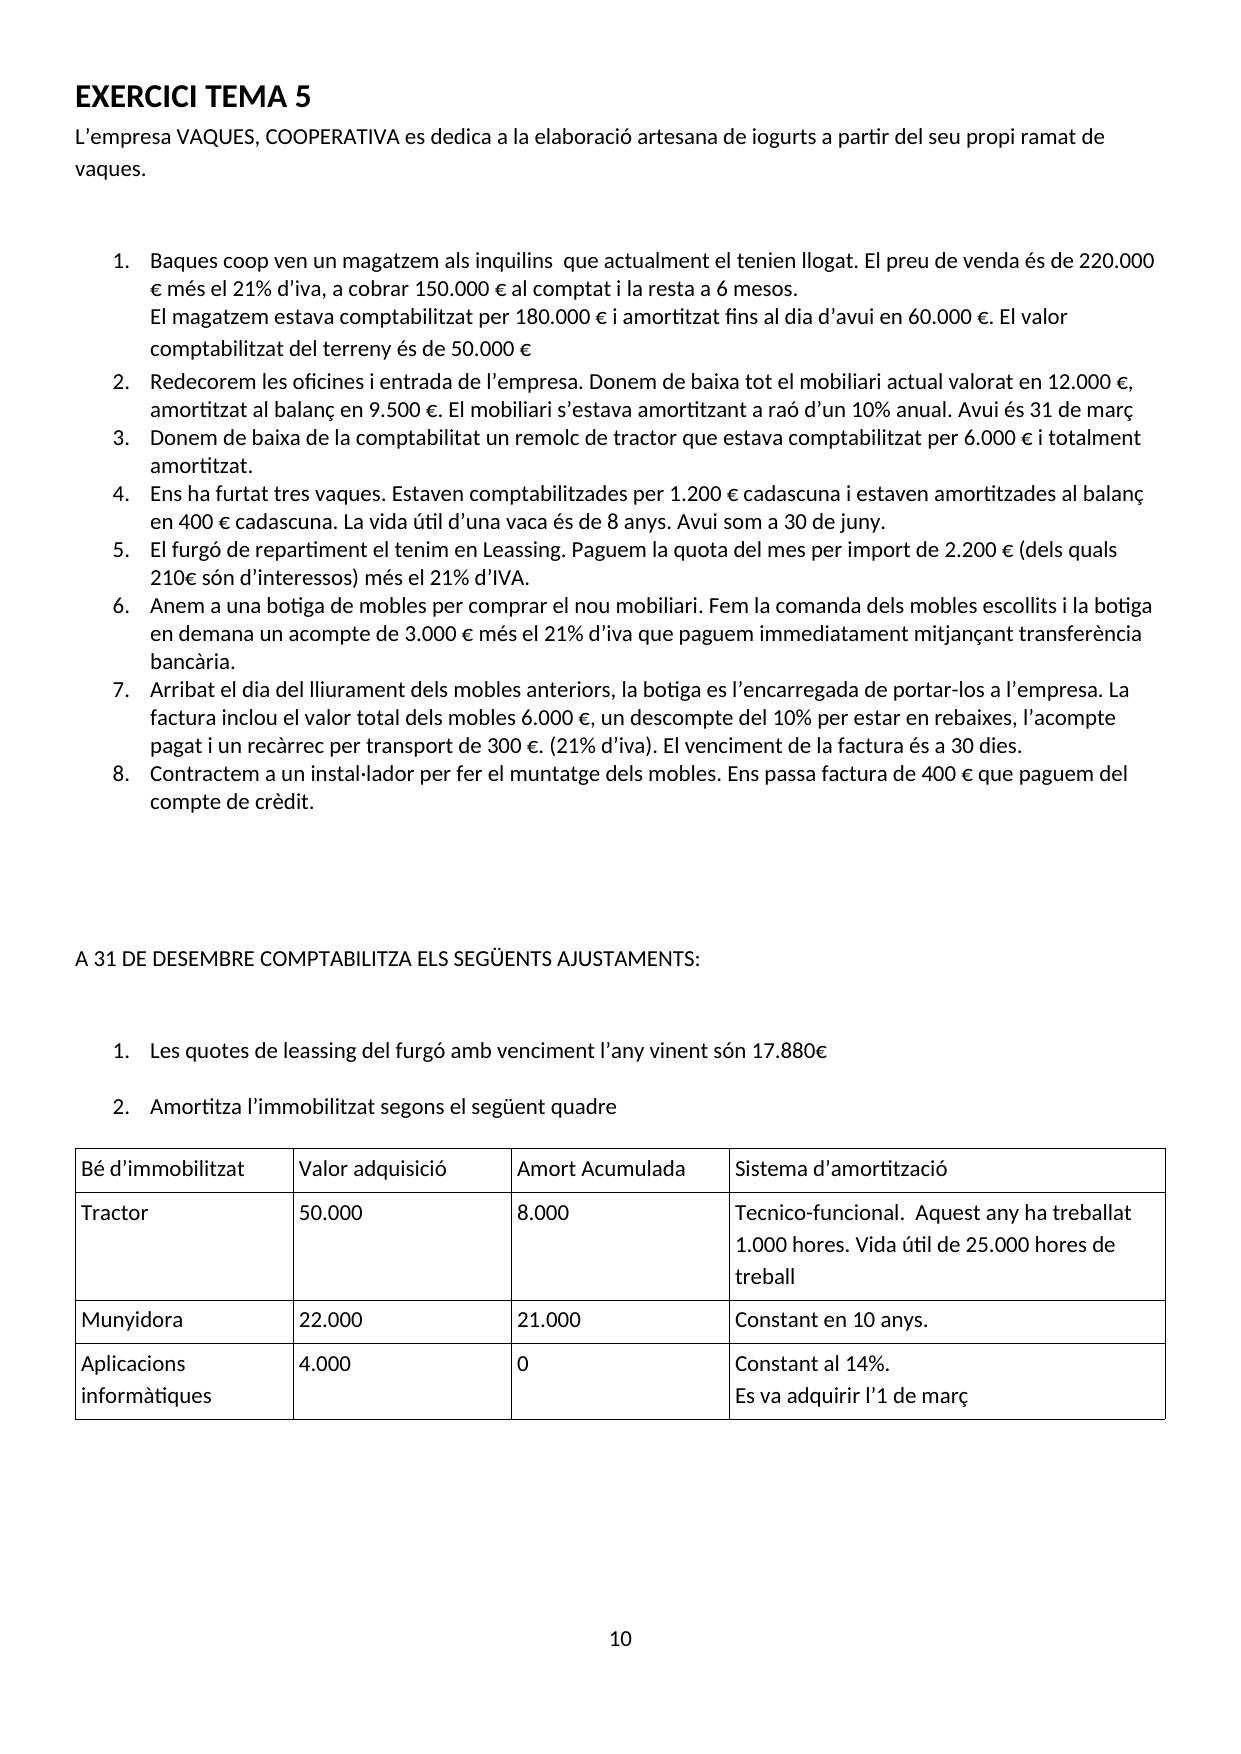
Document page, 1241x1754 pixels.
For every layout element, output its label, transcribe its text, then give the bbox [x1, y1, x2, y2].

table_cell Munyidora [76, 1301, 293, 1343]
table_header Sistema d’amortització [730, 1149, 1165, 1192]
text A 31 DE DESEMBRE COMPTABILITZA ELS SEGÜENTS AJUSTAMENTS: [75, 944, 1165, 972]
table_cell Constant al 14%. Es va adquirir l’1 de març [730, 1344, 1165, 1419]
table_cell Aplicacions informàtiques [76, 1344, 293, 1419]
table_cell Tractor [76, 1193, 293, 1299]
list Amortitza l’immobilitzat segons el següent quadre [112, 1092, 1165, 1120]
table_cell 0 [512, 1344, 729, 1419]
text EXERCICI TEMA 5 [75, 75, 1165, 116]
table_header Amort Acumulada [512, 1149, 729, 1192]
text L’empresa VAQUES, COOPERATIVA es dedica a la elaboració artesana de iogurts a partir del seu propi ramat de vaques. [75, 122, 1165, 182]
list Contractem a un instal·lador per fer el muntatge dels mobles. Ens passa factura de 400 € que paguem del compte de crèdit. [112, 759, 1165, 815]
table_cell 8.000 [512, 1193, 729, 1299]
list Anem a una botiga de mobles per comprar el nou mobiliari. Fem la comanda dels mobles escollits i la botiga en demana un acompte de 3.000 € més el 21% d’iva que paguem immediatament mitjançant transferència bancària. [112, 591, 1165, 675]
table_header Bé d’immobilitzat [76, 1149, 293, 1192]
text El magatzem estava comptabilitzat per 180.000 € i amortitzat fins al dia d’avui en 60.000 €. El valor comptabilitzat del terreny és de 50.000 € [150, 302, 1165, 363]
list Arribat el dia del lliurament dels mobles anteriors, la botiga es l’encarregada de portar-los a l’empresa. La factura inclou el valor total dels mobles 6.000 €, un descompte del 10% per estar en rebaixes, l’acompte pagat i un recàrrec per transport de 300 €. (21% d’iva). El venciment de la factura és a 30 dies. [112, 675, 1165, 759]
list Baques coop ven un magatzem als inquilins que actualment el tenien llogat. El preu de venda és de 220.000 € més el 21% d’iva, a cobrar 150.000 € al comptat i la resta a 6 mesos. [112, 246, 1165, 302]
table_cell Tecnico-funcional. Aquest any ha treballat 1.000 hores. Vida útil de 25.000 hores de treball [730, 1193, 1165, 1299]
table_cell 22.000 [294, 1301, 511, 1343]
list El furgó de repartiment el tenim en Leassing. Paguem la quota del mes per import de 2.200 € (dels quals 210€ són d’interessos) més el 21% d’IVA. [112, 535, 1165, 591]
table_cell 4.000 [294, 1344, 511, 1419]
list Ens ha furtat tres vaques. Estaven comptabilitzades per 1.200 € cadascuna i estaven amortitzades al balanç en 400 € cadascuna. La vida útil d’una vaca és de 8 anys. Avui som a 30 de juny. [112, 479, 1165, 535]
table_header Valor adquisició [294, 1149, 511, 1192]
table_cell 50.000 [294, 1193, 511, 1299]
list Redecorem les oficines i entrada de l’empresa. Donem de baixa tot el mobiliari actual valorat en 12.000 €, amortitzat al balanç en 9.500 €. El mobiliari s’estava amortitzant a raó d’un 10% anual. Avui és 31 de març [112, 367, 1165, 423]
table_cell 21.000 [512, 1301, 729, 1343]
list Donem de baixa de la comptabilitat un remolc de tractor que estava comptabilitzat per 6.000 € i totalment amortitzat. [112, 423, 1165, 479]
table_cell Constant en 10 anys. [730, 1301, 1165, 1343]
list Les quotes de leassing del furgó amb venciment l’any vinent són 17.880€ [112, 1036, 1165, 1064]
